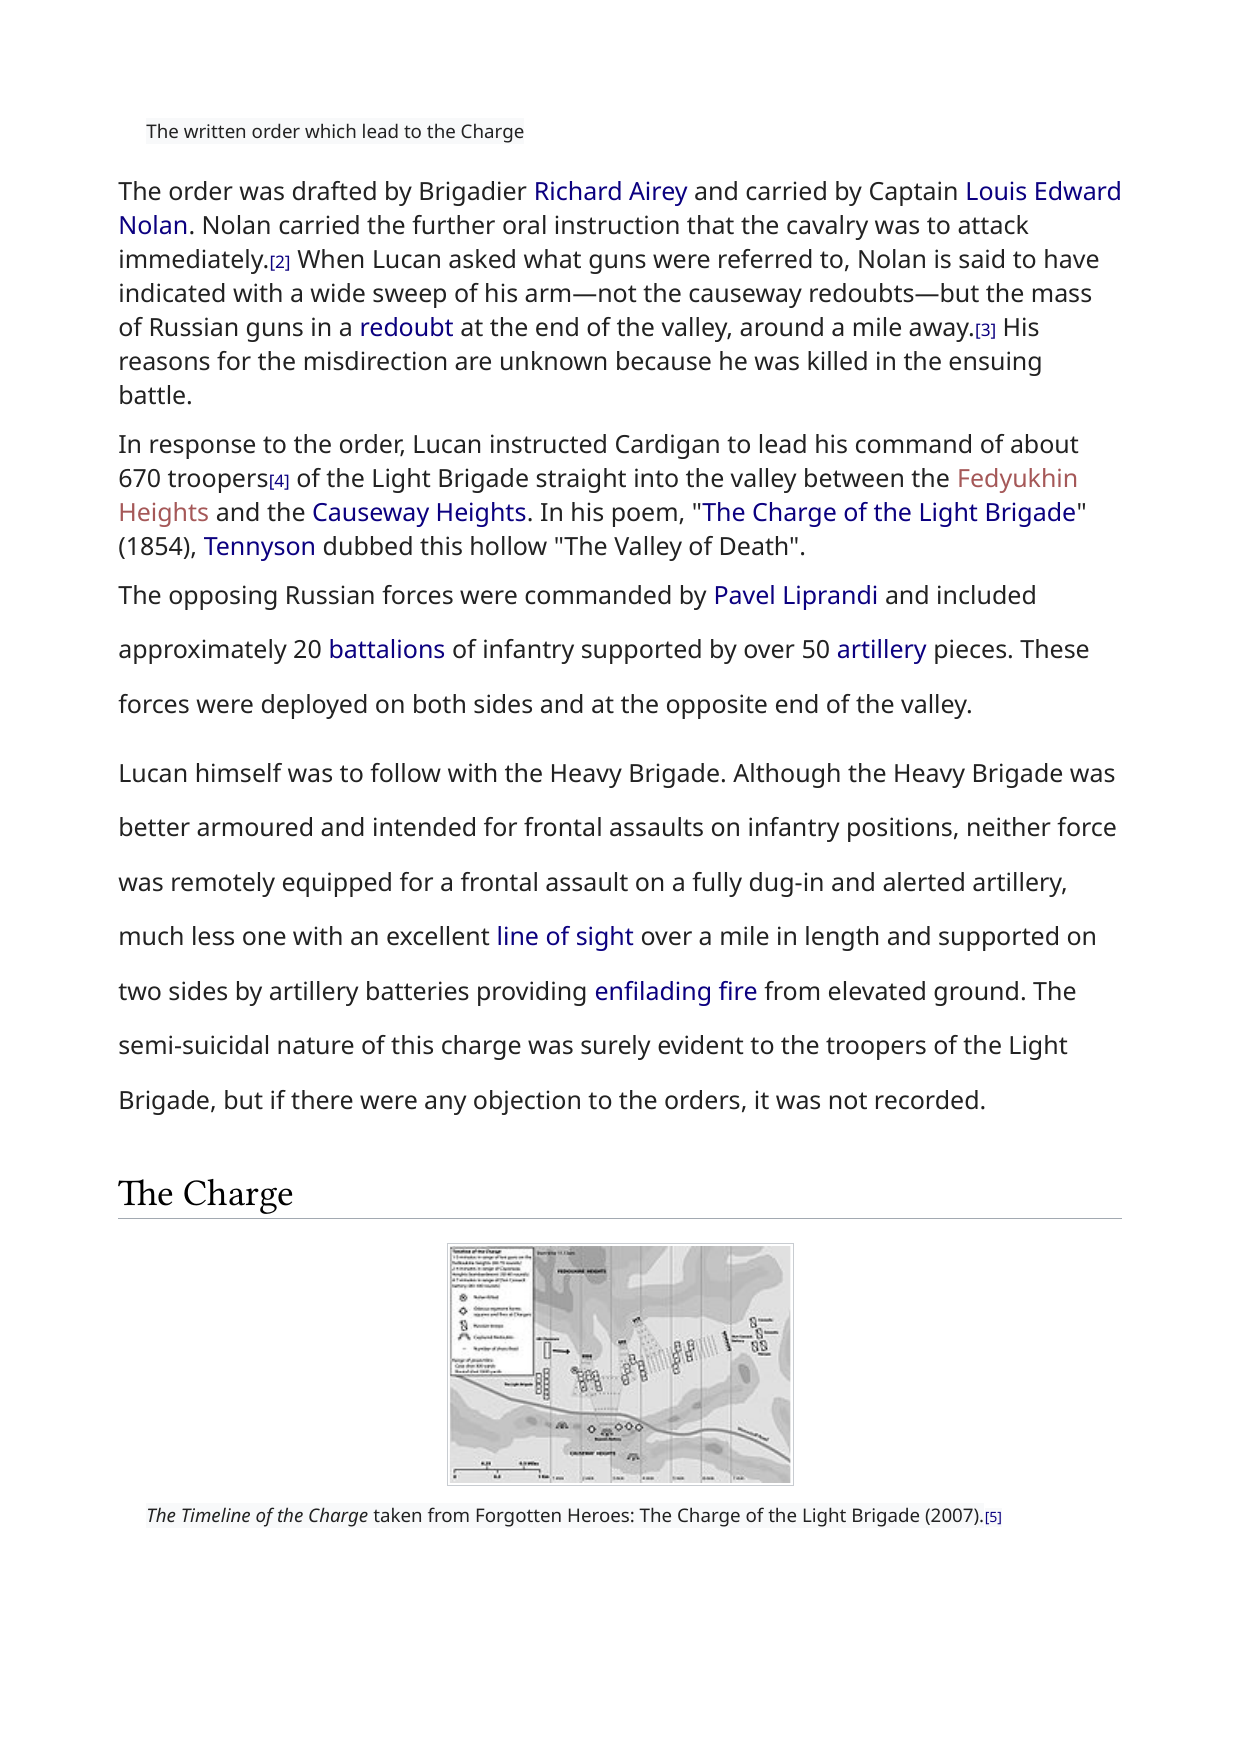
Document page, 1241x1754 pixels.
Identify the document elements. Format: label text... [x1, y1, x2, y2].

text The order was drafted by Brigadier Richard Airey and carried by Captain Louis Edward Nolan. Nolan carried the further oral instruction that the cavalry was to attack immediately.[2] When Lucan asked what guns were referred to, Nolan is said to have indicated with a wide sweep of his arm—not the causeway redoubts—but the mass of Russian guns in a redoubt at the end of the valley, around a mile away.[3] His reasons for the misdirection are unknown because he was killed in the ensuing battle. [118, 173, 1122, 412]
picture [449, 1246, 791, 1483]
text The Timeline of the Charge taken from Forgotten Heroes: The Charge of the Light Brigade (2007).[5] [123, 1503, 1122, 1528]
text Lucan himself was to follow with the Heavy Brigade. Although the Heavy Brigade was better armoured and intended for frontal assaults on infantry positions, neither force was remotely equipped for a frontal assault on a fully dug-in and alerted artillery, much less one with an excellent line of sight over a mile in length and supported on two sides by artillery batteries providing enfilading fire from elevated ground. The semi-suicidal nature of this charge was surely evident to the troopers of the Light Brigade, but if there were any objection to the orders, it was not recorded. [118, 755, 1122, 1116]
text The opposing Russian forces were commanded by Pavel Liprandi and included approximately 20 battalions of infantry supported by over 50 artillery pieces. These forces were deployed on both sides and at the opposite end of the valley. [118, 577, 1122, 720]
text In response to the order, Lucan instructed Cardigan to lead his command of about 670 troopers[4] of the Light Brigade straight into the valley between the Fedyukhin Heights and the Causeway Heights. In his poem, "The Charge of the Light Brigade" (1854), Tennyson dubbed this hollow "The Valley of Death". [118, 427, 1122, 563]
text The written order which lead to the Charge [123, 118, 1122, 144]
subtitle The Charge [118, 1172, 1122, 1218]
